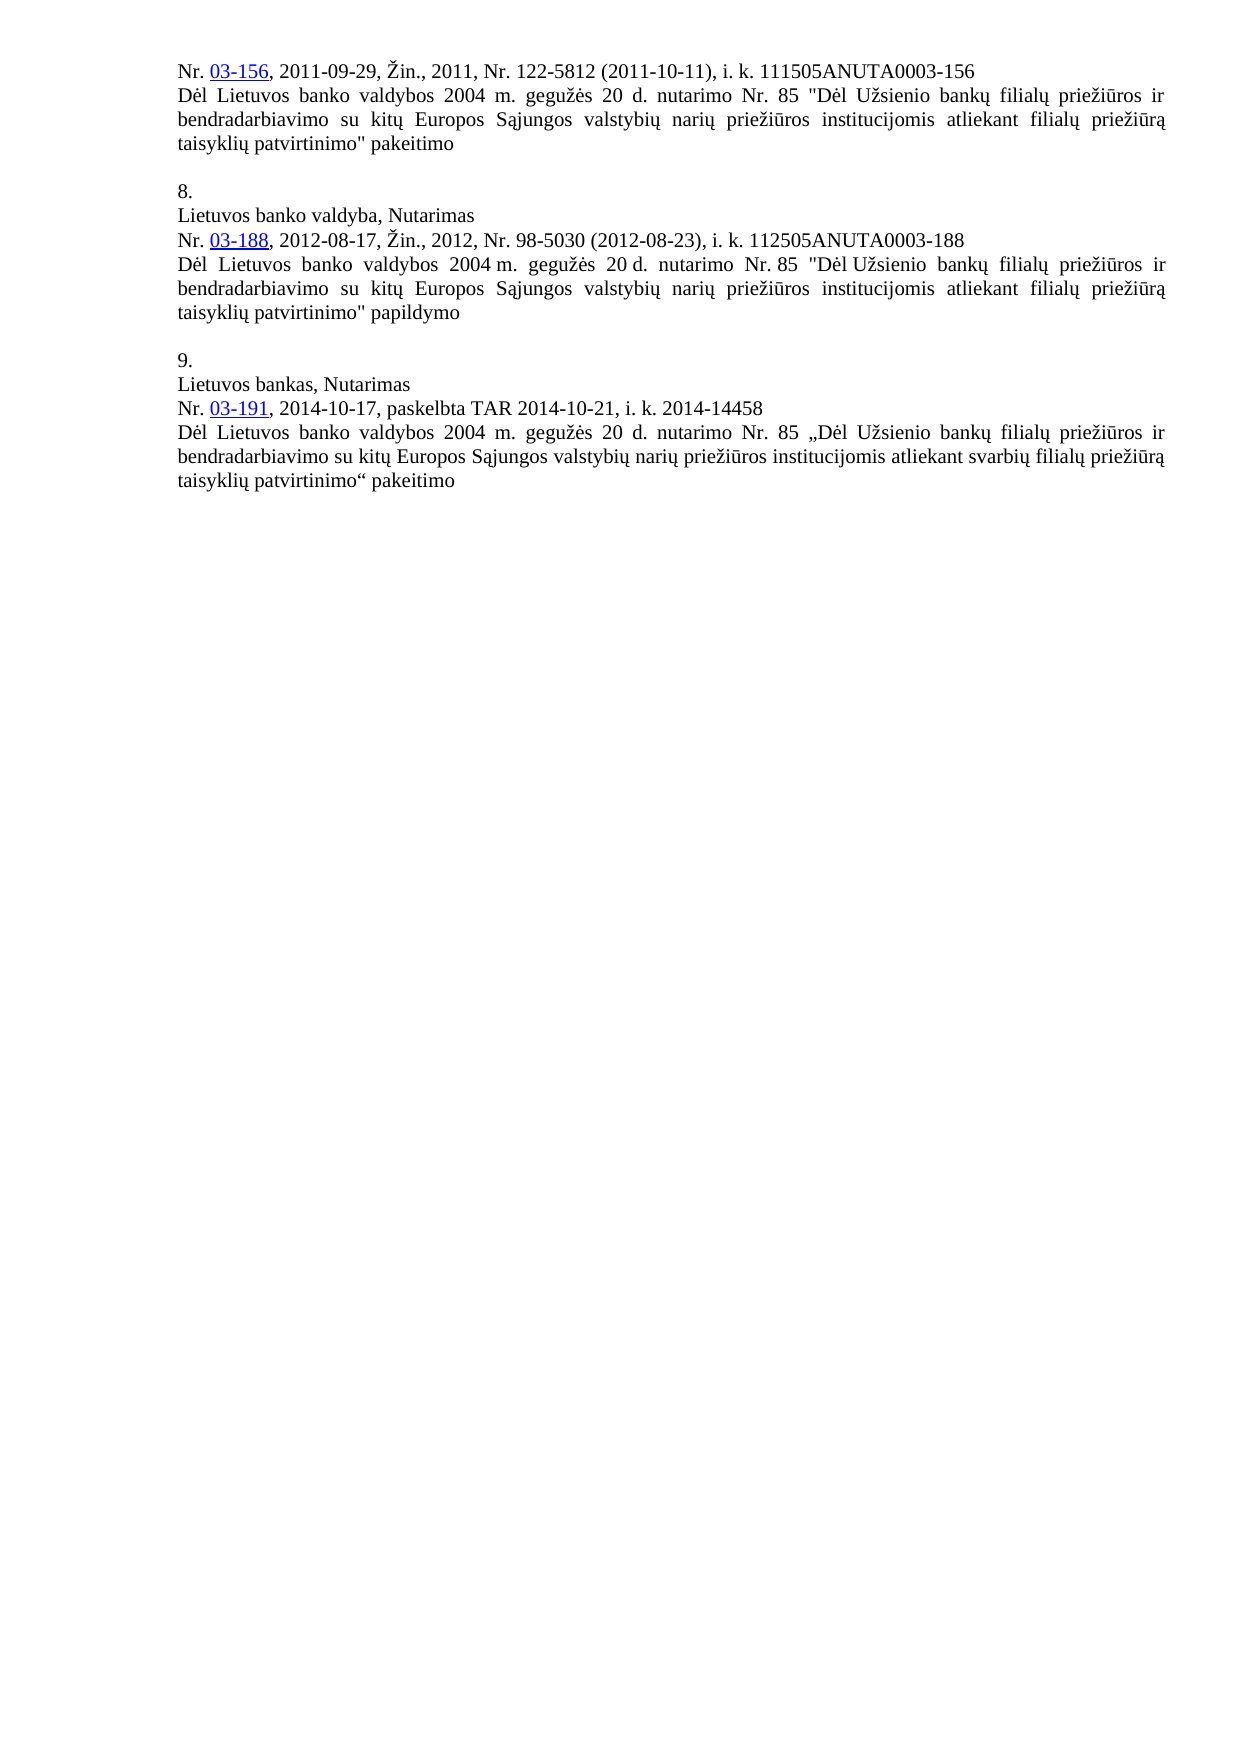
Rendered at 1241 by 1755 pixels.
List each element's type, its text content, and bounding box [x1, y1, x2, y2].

text 9. [177, 348, 1166, 372]
text Dėl Lietuvos banko valdybos 2004 m. gegužės 20 d. nutarimo Nr. 85 "Dėl Užsienio bankų filialų priežiūros ir bendradarbiavimo su kitų Europos Sąjungos valstybių narių priežiūros institucijomis atliekant filialų priežiūrą taisyklių patvirtinimo" papildymo [177, 252, 1166, 324]
text Nr. 03-156, 2011-09-29, Žin., 2011, Nr. 122-5812 (2011-10-11), i. k. 111505ANUTA0003-156 [177, 59, 1166, 83]
text Dėl Lietuvos banko valdybos 2004 m. gegužės 20 d. nutarimo Nr. 85 "Dėl Užsienio bankų filialų priežiūros ir bendradarbiavimo su kitų Europos Sąjungos valstybių narių priežiūros institucijomis atliekant filialų priežiūrą taisyklių patvirtinimo" pakeitimo [177, 83, 1166, 155]
text Lietuvos bankas, Nutarimas [177, 372, 1166, 396]
text Lietuvos banko valdyba, Nutarimas [177, 203, 1166, 227]
text Dėl Lietuvos banko valdybos 2004 m. gegužės 20 d. nutarimo Nr. 85 „Dėl Užsienio bankų filialų priežiūros ir bendradarbiavimo su kitų Europos Sąjungos valstybių narių priežiūros institucijomis atliekant svarbių filialų priežiūrą taisyklių patvirtinimo“ pakeitimo [177, 420, 1166, 492]
text Nr. 03-188, 2012-08-17, Žin., 2012, Nr. 98-5030 (2012-08-23), i. k. 112505ANUTA0003-188 [177, 227, 1166, 252]
text 8. [177, 179, 1166, 203]
text Nr. 03-191, 2014-10-17, paskelbta TAR 2014-10-21, i. k. 2014-14458 [177, 396, 1166, 420]
